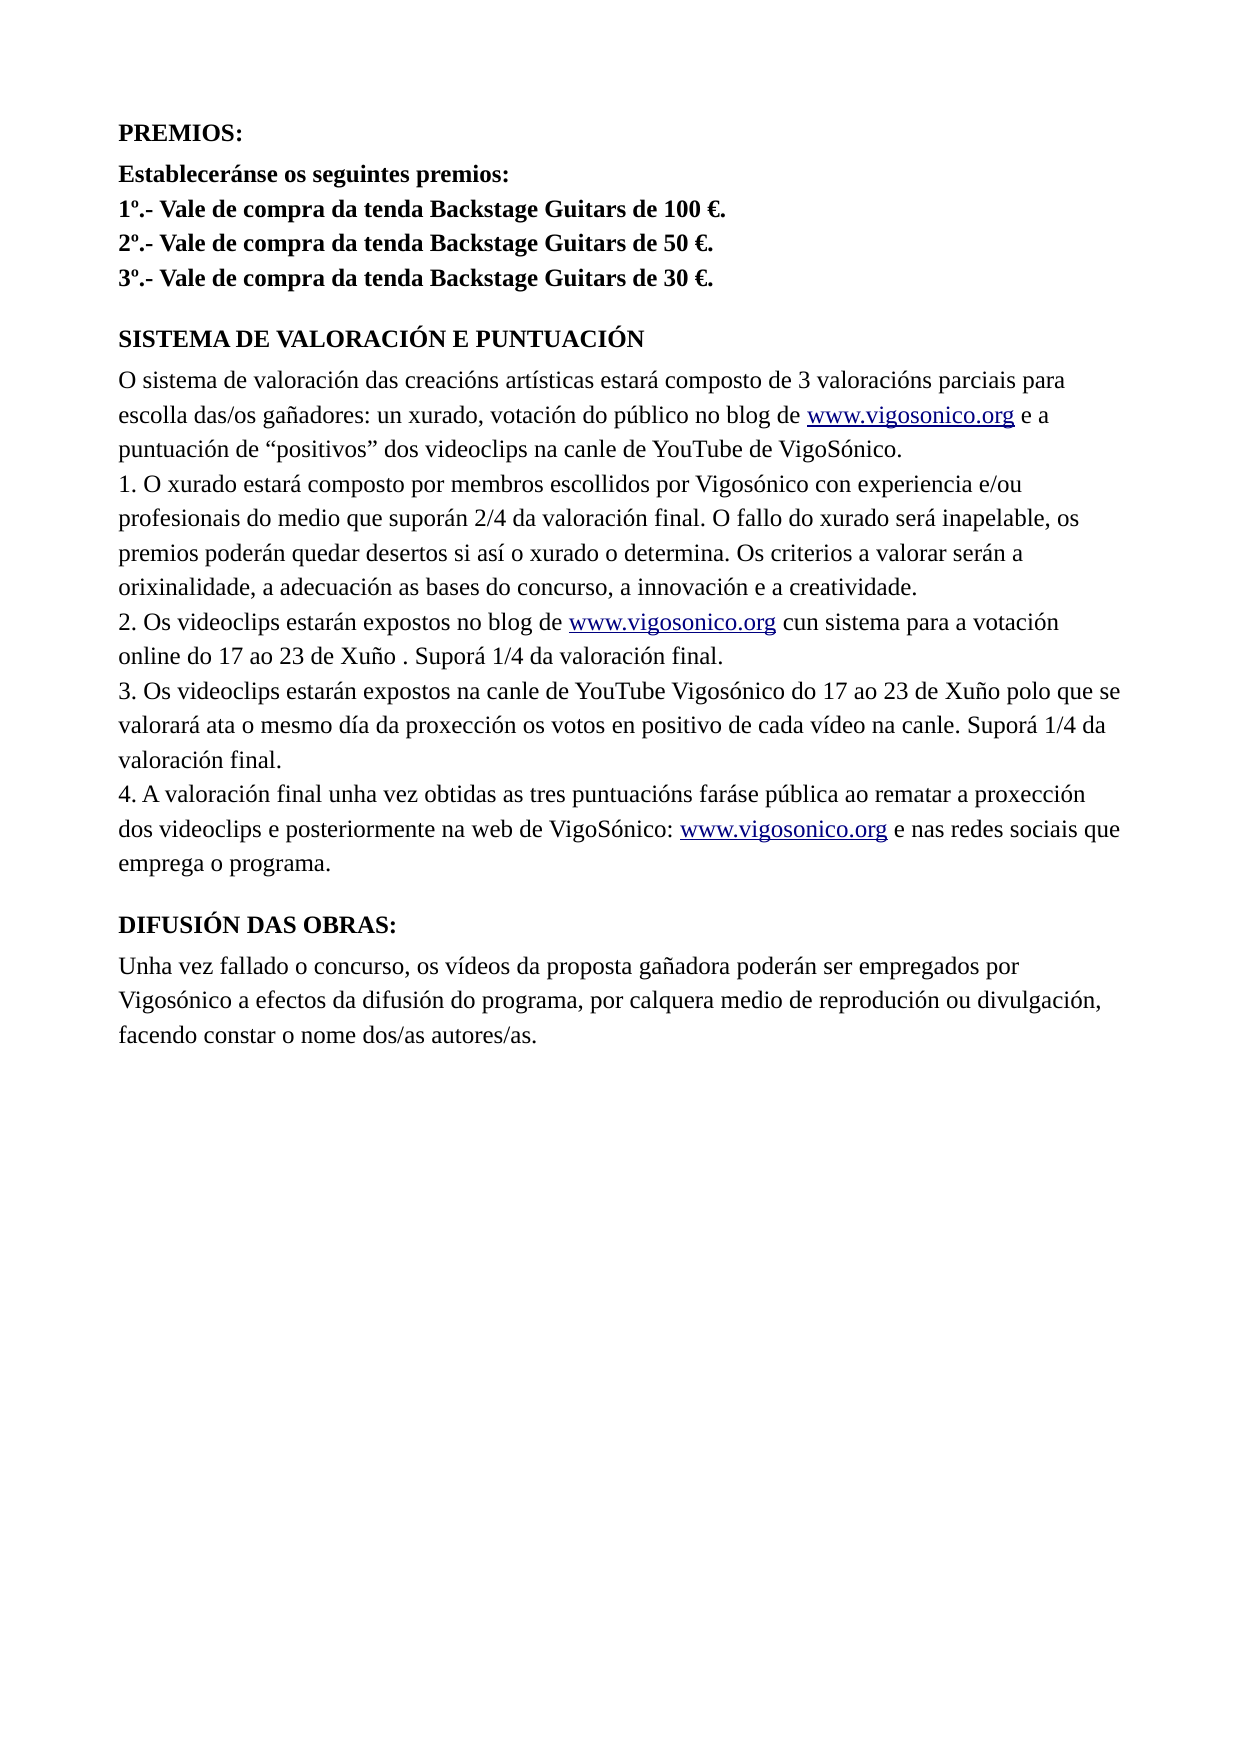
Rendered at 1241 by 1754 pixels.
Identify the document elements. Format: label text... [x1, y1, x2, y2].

subtitle DIFUSIÓN DAS OBRAS: [118, 910, 1122, 939]
subtitle PREMIOS: [118, 118, 1122, 147]
text Estableceránse os seguintes premios: 1º.- Vale de compra da tenda Backstage Guitars de 100 €. 2º.- Vale de compra da tenda Backstage Guitars de 50 €. 3º.- Vale de compra da tenda Backstage Guitars de 30 €. [118, 159, 1122, 292]
subtitle SISTEMA DE VALORACIÓN E PUNTUACIÓN [118, 324, 1122, 353]
text Unha vez fallado o concurso, os vídeos da proposta gañadora poderán ser empregados por Vigosónico a efectos da difusión do programa, por calquera medio de reprodución ou divulgación, facendo constar o nome dos/as autores/as. [118, 951, 1122, 1049]
text O sistema de valoración das creacións artísticas estará composto de 3 valoracións parciais para escolla das/os gañadores: un xurado, votación do público no blog de www.vigosonico.org e a puntuación de “positivos” dos videoclips na canle de YouTube de VigoSónico. 1. O xurado estará composto por membros escollidos por Vigosónico con experiencia e/ou profesionais do medio que suporán 2/4 da valoración final. O fallo do xurado será inapelable, os premios poderán quedar desertos si así o xurado o determina. Os criterios a valorar serán a orixinalidade, a adecuación as bases do concurso, a innovación e a creatividade. 2. Os videoclips estarán expostos no blog de www.vigosonico.org cun sistema para a votación online do 17 ao 23 de Xuño . Suporá 1/4 da valoración final. 3. Os videoclips estarán expostos na canle de YouTube Vigosónico do 17 ao 23 de Xuño polo que se valorará ata o mesmo día da proxección os votos en positivo de cada vídeo na canle. Suporá 1/4 da valoración final. 4. A valoración final unha vez obtidas as tres puntuacións faráse pública ao rematar a proxección dos videoclips e posteriormente na web de VigoSónico: www.vigosonico.org e nas redes sociais que emprega o programa. [118, 366, 1122, 877]
